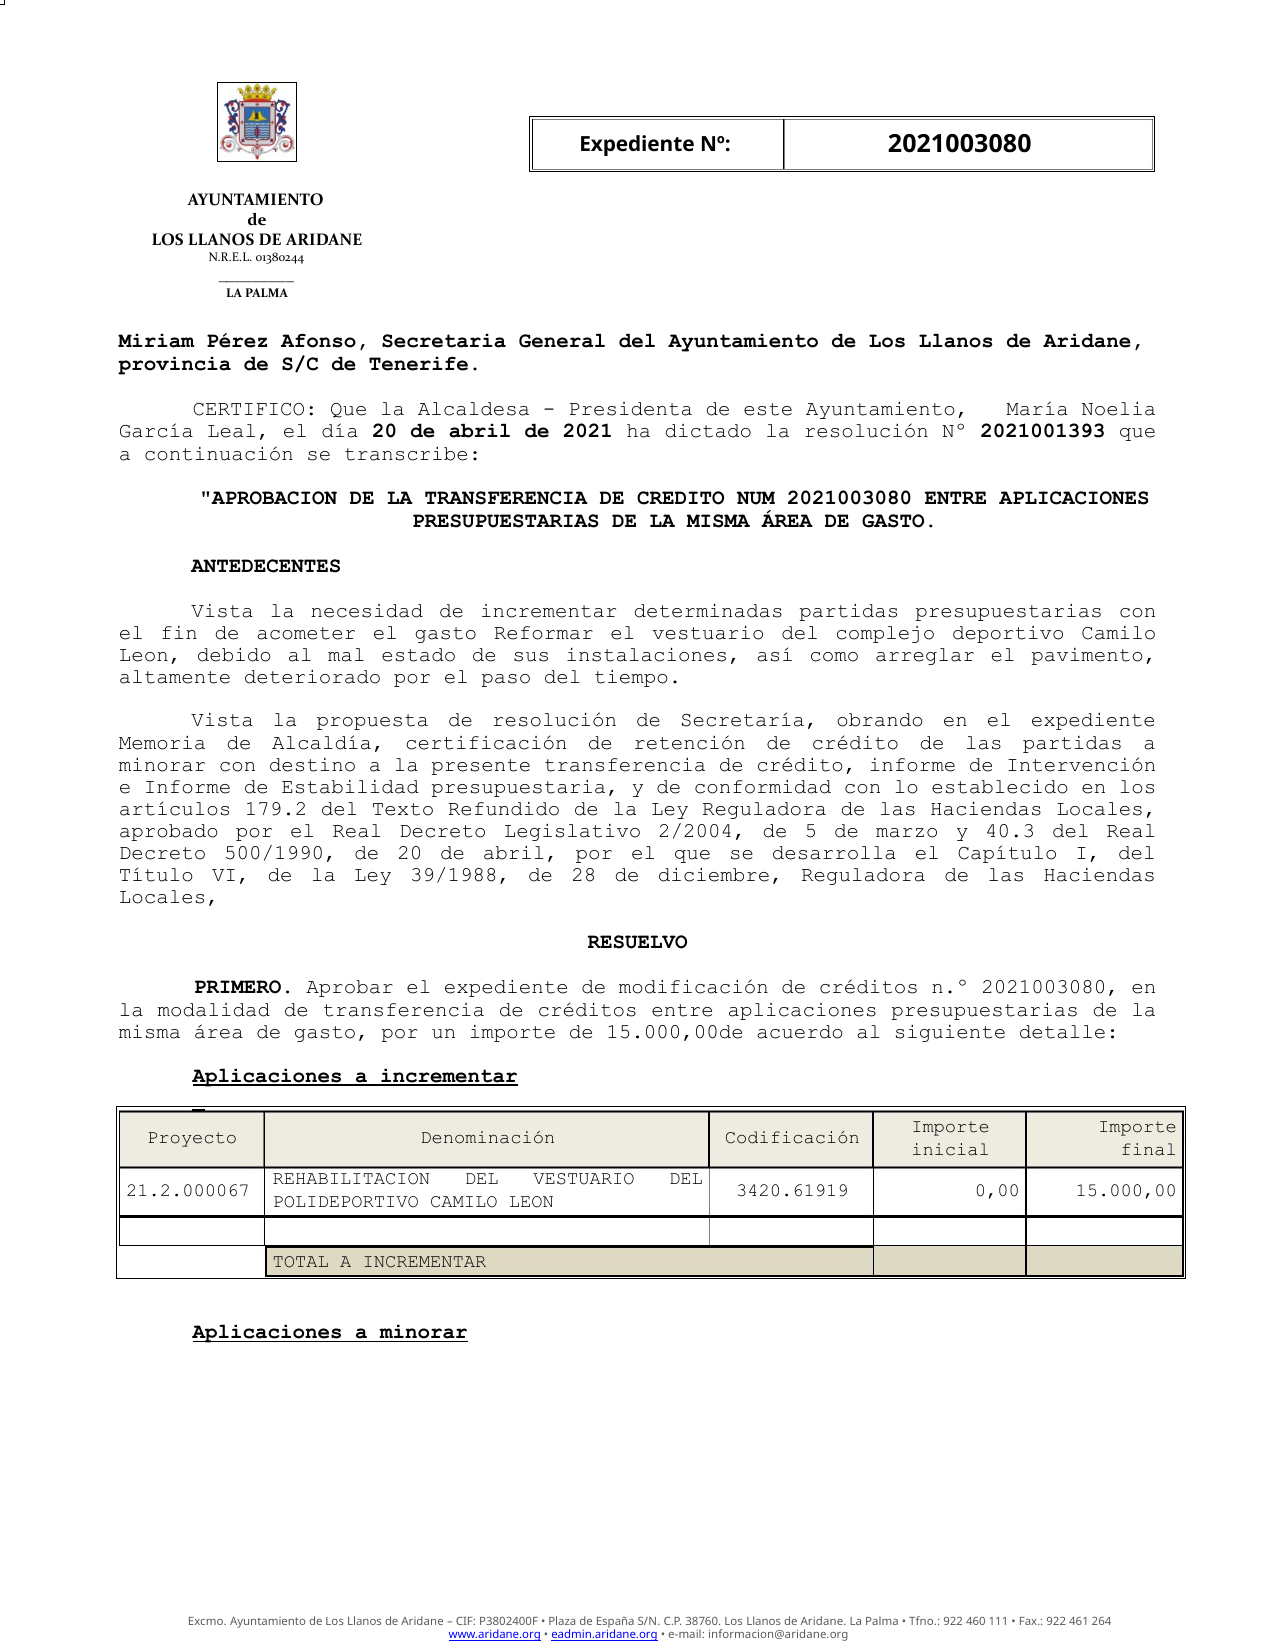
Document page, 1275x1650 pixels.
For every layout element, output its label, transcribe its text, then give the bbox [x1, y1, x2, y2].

text " [199, 486, 212, 509]
text Aplicaciones a incrementar [192, 1063, 542, 1087]
text aprobado por el Real Decreto Legislativo 2/2004, de 5 de marzo y 40.3 del Real [118, 820, 1181, 842]
text PRIMERO. Aprobar el expediente de modificación de créditos n.º 2021003080, en [193, 974, 1181, 998]
text Denominación [420, 1127, 580, 1148]
text misma área de gasto, por un importe de 15.000,00de acuerdo al siguiente detalle: [118, 1021, 1181, 1042]
text final [1120, 1138, 1202, 1160]
text Título VI, de la Ley 39/1988, de 28 de diciembre, Reguladora de las Haciendas [118, 863, 1181, 886]
text ANTEDECENTES [191, 553, 366, 577]
text Aplicaciones a minorar [192, 1320, 492, 1343]
text APROBACION DE LA TRANSFERENCIA DE CREDITO NUM 2021003080 ENTRE APLICACIONES [212, 486, 1174, 509]
text RESUELVO [587, 929, 712, 953]
picture [117, 1107, 1185, 1278]
text Leon, debido al mal estado de sus instalaciones, así como arreglar el pavimento, [118, 644, 1181, 666]
text 15.000,00 [1075, 1179, 1202, 1200]
text el fin de acometer el gasto Reformar el vestuario del complejo deportivo Camilo [118, 622, 1181, 644]
text minorar con destino a la presente transferencia de crédito, informe de Intervención [118, 754, 1181, 776]
text 2021003080 [888, 128, 1072, 159]
text artículos 179.2 del Texto Refundido de la Ley Reguladora de las Haciendas Locales, [118, 797, 1181, 820]
text Codificación [724, 1127, 884, 1148]
text 1.2.000067 [137, 1179, 274, 1200]
text Decreto 500/1990, de 20 de abril, por el que se desarrolla el Capítulo I, del [118, 842, 1181, 863]
text Miriam Pérez Afonso, Secretaria General del Ayuntamiento de Los Llanos de Aridane, [118, 328, 1168, 352]
text PRESUPUESTARIAS DE LA MISMA ÁREA DE GASTO. [412, 508, 962, 532]
text AYUNTAMIENTO [188, 192, 387, 208]
text ________ [226, 267, 317, 284]
text Expediente Nº: [579, 131, 761, 156]
text 0,00 [974, 1179, 1044, 1200]
text _ [317, 267, 327, 284]
text altamente deteriorado por el paso del tiempo. [118, 666, 1181, 688]
text CERTIFICO: Que la Alcaldesa - Presidenta de este Ayuntamiento, María Noelia [192, 396, 1181, 420]
text Memoria de Alcaldía, certificación de retención de crédito de las partidas a [118, 732, 1181, 754]
text 3420.61919 [736, 1179, 884, 1200]
text inicial [911, 1138, 1015, 1160]
picture [530, 117, 1154, 171]
text Proyecto [147, 1127, 262, 1148]
text LA PALMA [226, 287, 317, 300]
text _ [219, 267, 226, 281]
text 2 [126, 1179, 137, 1200]
text www.aridane.org • eadmin.aridane.org • e-mail: informacion@aridane.org [448, 1628, 1112, 1642]
text LOS LLANOS DE ARIDANE [151, 232, 387, 249]
picture [218, 83, 296, 161]
text TOTAL A INCREMENTAR [272, 1251, 511, 1272]
text N.R.E.L. 01380244 [208, 252, 327, 264]
text Importe [911, 1115, 1015, 1137]
text Vista la propuesta de resolución de Secretaría, obrando en el expediente [191, 708, 1181, 732]
text García Leal, el día 20 de abril de 2021 ha dictado la resolución Nº 2021001393 que [118, 420, 1181, 442]
text Vista la necesidad de incrementar determinadas partidas presupuestarias con [191, 598, 1181, 622]
text de [247, 212, 387, 228]
text POLIDEPORTIVO CAMILO LEON [272, 1190, 728, 1212]
text la modalidad de transferencia de créditos entre aplicaciones presupuestarias de la [118, 998, 1181, 1021]
text a continuación se transcribe: [118, 442, 1181, 465]
text REHABILITACION DEL VESTUARIO DEL [272, 1167, 728, 1189]
text Excmo. Ayuntamiento de Los Llanos de Aridane – CIF: P3802400F • Plaza de España S/N. C.P. 38760. Los Llanos de Aridane. La Palma • Tfno.: 922 460 111 • Fax.: 922 461 264 [188, 1614, 1112, 1628]
text Locales, [118, 886, 1181, 907]
text Importe [1098, 1115, 1202, 1137]
text provincia de S/C de Tenerife. [118, 352, 1168, 375]
text e Informe de Estabilidad presupuestaria, y de conformidad con lo establecido en los [118, 776, 1181, 797]
